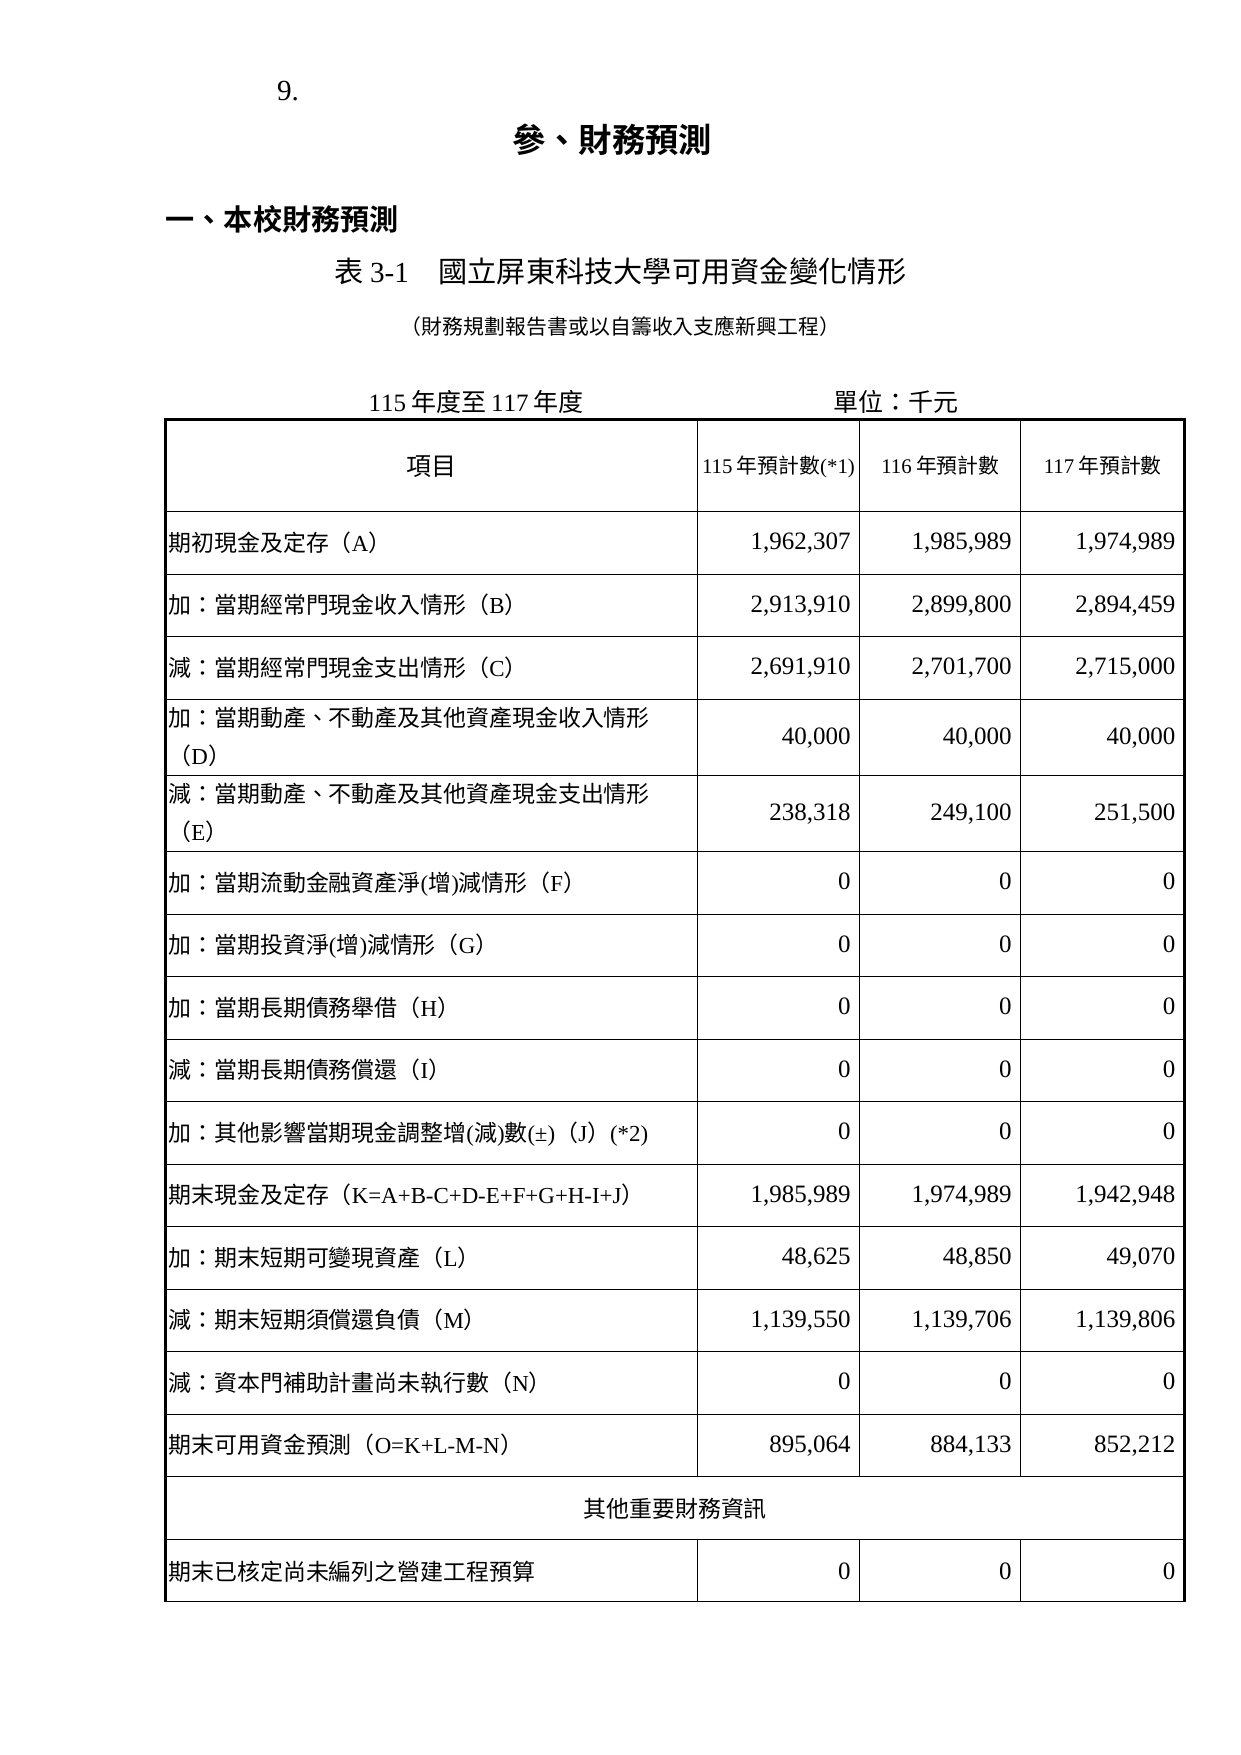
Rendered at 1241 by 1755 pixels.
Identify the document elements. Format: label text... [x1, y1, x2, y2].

table_cell 0 [698, 1540, 859, 1601]
table_cell 0 [860, 977, 1020, 1039]
text 表3-1 國立屏東科技大學可用資金變化情形 [165, 240, 1075, 292]
table_header 115年度至117年度 單位：千元 [165, 345, 1184, 418]
table_cell 1,974,989 [1021, 512, 1183, 574]
table_cell 0 [698, 977, 859, 1039]
table_cell 40,000 [1021, 700, 1183, 775]
table_cell 加：期末短期可變現資產（L） [167, 1227, 697, 1289]
table_cell 1,942,948 [1021, 1165, 1183, 1226]
table_cell 加：當期動產、不動產及其他資產現金收入情形（D） [167, 700, 697, 775]
table_cell 115年預計數(*1) [698, 421, 859, 511]
table_cell 1,139,550 [698, 1290, 859, 1351]
table_cell 1,139,706 [860, 1290, 1020, 1351]
table_cell 0 [860, 915, 1020, 976]
table_cell 2,701,700 [860, 637, 1020, 699]
table_cell 1,962,307 [698, 512, 859, 574]
table_cell 1,139,806 [1021, 1290, 1183, 1351]
table_cell 49,070 [1021, 1227, 1183, 1289]
table_cell 48,850 [860, 1227, 1020, 1289]
table_cell 加：其他影響當期現金調整增(減)數(±)（J）(*2) [167, 1102, 697, 1164]
table_cell 0 [1021, 977, 1183, 1039]
table_cell 238,318 [698, 776, 859, 851]
table_cell 減：當期經常門現金支出情形（C） [167, 637, 697, 699]
subtitle 參、財務預測 [165, 111, 1075, 163]
table_cell 期初現金及定存（A） [167, 512, 697, 574]
table_cell 2,715,000 [1021, 637, 1183, 699]
table_cell 期末已核定尚未編列之營建工程預算 [167, 1540, 697, 1601]
table_cell 0 [860, 1540, 1020, 1601]
table_cell 48,625 [698, 1227, 859, 1289]
table_cell 期末可用資金預測（O=K+L-M-N） [167, 1415, 697, 1476]
subtitle 一、本校財務預測 [165, 188, 1075, 240]
table_cell 117年預計數 [1021, 421, 1183, 511]
table_cell 期末現金及定存（K=A+B-C+D-E+F+G+H-I+J） [167, 1165, 697, 1226]
table_cell 加：當期投資淨(增)減情形（G） [167, 915, 697, 976]
table_cell 1,985,989 [698, 1165, 859, 1226]
table_cell 0 [1021, 1352, 1183, 1414]
table_cell 0 [698, 1102, 859, 1164]
table_cell 251,500 [1021, 776, 1183, 851]
table_cell 加：當期流動金融資產淨(增)減情形（F） [167, 852, 697, 914]
table_cell 加：當期長期債務舉借（H） [167, 977, 697, 1039]
text （財務規劃報告書或以自籌收入支應新興工程） [165, 292, 1075, 344]
table_cell 0 [1021, 1040, 1183, 1101]
table_cell 項目 [167, 421, 697, 511]
table_cell 0 [1021, 852, 1183, 914]
table_cell 0 [860, 1352, 1020, 1414]
table_cell 0 [860, 1102, 1020, 1164]
table_cell 852,212 [1021, 1415, 1183, 1476]
table_cell 其他重要財務資訊 [167, 1477, 1183, 1539]
table_cell 895,064 [698, 1415, 859, 1476]
table_cell 減：當期長期債務償還（I） [167, 1040, 697, 1101]
table_cell 2,894,459 [1021, 575, 1183, 636]
table_cell 2,691,910 [698, 637, 859, 699]
table_cell 0 [860, 852, 1020, 914]
table_cell 2,899,800 [860, 575, 1020, 636]
table_cell 加：當期經常門現金收入情形（B） [167, 575, 697, 636]
table_cell 0 [1021, 915, 1183, 976]
table_cell 1,974,989 [860, 1165, 1020, 1226]
table_cell 40,000 [698, 700, 859, 775]
table_cell 249,100 [860, 776, 1020, 851]
table_cell 減：資本門補助計畫尚未執行數（N） [167, 1352, 697, 1414]
table_cell 40,000 [860, 700, 1020, 775]
table_cell 0 [1021, 1102, 1183, 1164]
table_cell 0 [698, 1040, 859, 1101]
table_cell 2,913,910 [698, 575, 859, 636]
table_cell 減：期末短期須償還負債（M） [167, 1290, 697, 1351]
table_cell 0 [698, 1352, 859, 1414]
table_cell 0 [1021, 1540, 1183, 1601]
table_cell 0 [698, 915, 859, 976]
table_cell 0 [698, 852, 859, 914]
table_cell 1,985,989 [860, 512, 1020, 574]
table_cell 116年預計數 [860, 421, 1020, 511]
table_cell 0 [860, 1040, 1020, 1101]
table_cell 減：當期動產、不動產及其他資產現金支出情形（E） [167, 776, 697, 851]
table_cell 884,133 [860, 1415, 1020, 1476]
